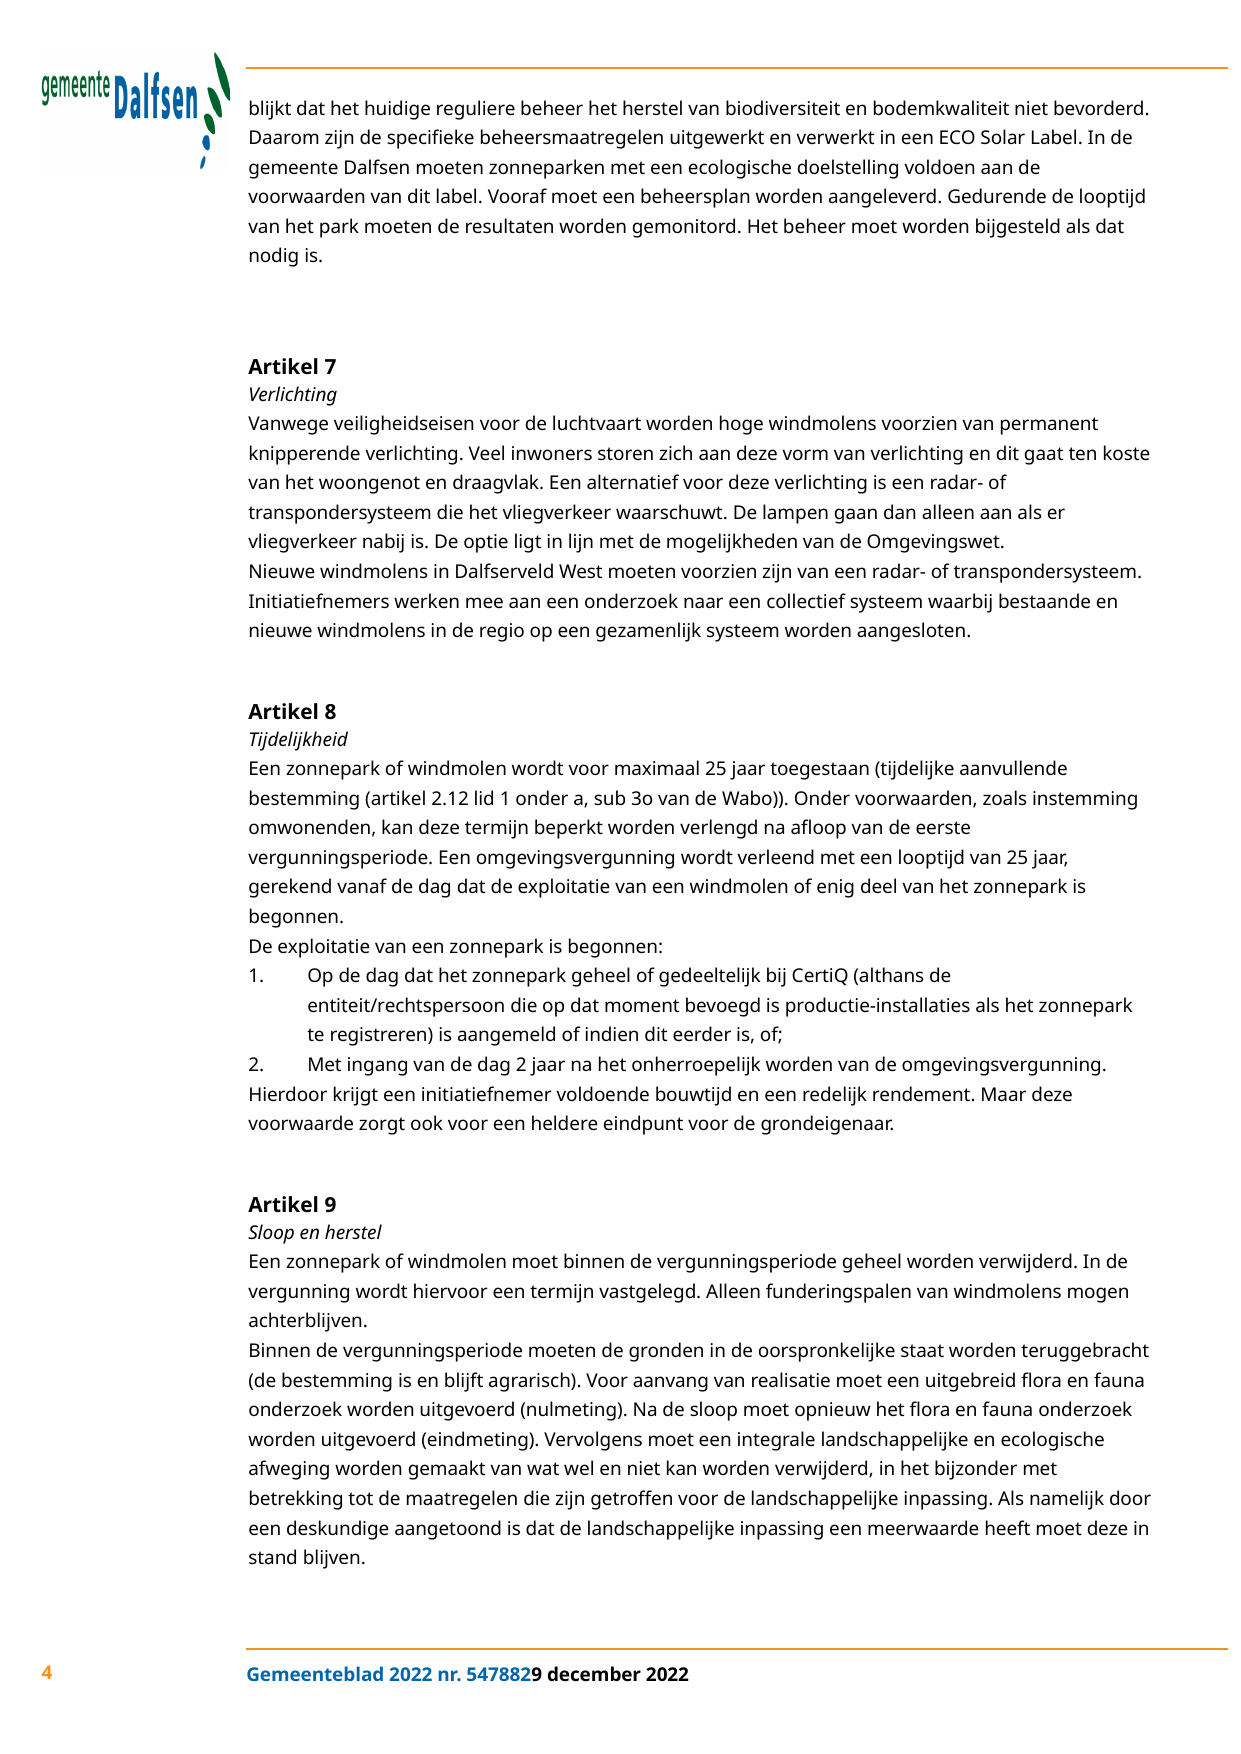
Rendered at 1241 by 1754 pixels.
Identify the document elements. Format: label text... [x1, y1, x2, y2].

text Tijdelijkheid [248, 726, 1152, 752]
text Een zonnepark of windmolen moet binnen de vergunningsperiode geheel worden verwijderd. In de vergunning wordt hiervoor een termijn vastgelegd. Alleen funderingspalen van windmolens mogen achterblijven. [248, 1248, 1152, 1333]
text Binnen de vergunningsperiode moeten de gronden in de oorspronkelijke staat worden teruggebracht (de bestemming is en blijft agrarisch). Voor aanvang van realisatie moet een uitgebreid flora en fauna onderzoek worden uitgevoerd (nulmeting). Na de sloop moet opnieuw het flora en fauna onderzoek worden uitgevoerd (eindmeting). Vervolgens moet een integrale landschappelijke en ecologische afweging worden gemaakt van wat wel en niet kan worden verwijderd, in het bijzonder met betrekking tot de maatregelen die zijn getroffen voor de landschappelijke inpassing. Als namelijk door een deskundige aangetoond is dat de landschappelijke inpassing een meerwaarde heeft moet deze in stand blijven. [248, 1337, 1152, 1570]
text Artikel 9 [248, 1190, 1152, 1219]
text Een zonnepark of windmolen wordt voor maximaal 25 jaar toegestaan (tijdelijke aanvullende bestemming (artikel 2.12 lid 1 onder a, sub 3o van de Wabo)). Onder voorwaarden, zoals instemming omwonenden, kan deze termijn beperkt worden verlengd na afloop van de eerste vergunningsperiode. Een omgevingsvergunning wordt verleend met een looptijd van 25 jaar, gerekend vanaf de dag dat de exploitatie van een windmolen of enig deel van het zonnepark is begonnen. [248, 755, 1152, 929]
text De exploitatie van een zonnepark is begonnen: [248, 933, 1152, 959]
text Artikel 7 [248, 352, 1152, 381]
text blijkt dat het huidige reguliere beheer het herstel van biodiversiteit en bodemkwaliteit niet bevorderd. Daarom zijn de specifieke beheersmaatregelen uitgewerkt en verwerkt in een ECO Solar Label. In de gemeente Dalfsen moeten zonneparken met een ecologische doelstelling voldoen aan de voorwaarden van dit label. Vooraf moet een beheersplan worden aangeleverd. Gedurende de looptijd van het park moeten de resultaten worden gemonitord. Het beheer moet worden bijgesteld als dat nodig is. [248, 95, 1152, 268]
picture [41, 47, 231, 172]
text Nieuwe windmolens in Dalfserveld West moeten voorzien zijn van een radar- of transpondersysteem. Initiatiefnemers werken mee aan een onderzoek naar een collectief systeem waarbij bestaande en nieuwe windmolens in de regio op een gezamenlijk systeem worden aangesloten. [248, 558, 1152, 643]
text Vanwege veiligheidseisen voor de luchtvaart worden hoge windmolens voorzien van permanent knipperende verlichting. Veel inwoners storen zich aan deze vorm van verlichting en dit gaat ten koste van het woongenot en draagvlak. Een alternatief voor deze verlichting is een radar- of transpondersysteem die het vliegverkeer waarschuwt. De lampen gaan dan alleen aan als er vliegverkeer nabij is. De optie ligt in lijn met de mogelijkheden van de Omgevingswet. [248, 410, 1152, 554]
text Sloop en herstel [248, 1219, 1152, 1244]
list Met ingang van de dag 2 jaar na het onherroepelijk worden van de omgevingsvergunning. [248, 1051, 1152, 1077]
text Artikel 8 [248, 697, 1152, 726]
list Op de dag dat het zonnepark geheel of gedeeltelijk bij CertiQ (althans de entiteit/rechtspersoon die op dat moment bevoegd is productie-installaties als het zonnepark te registreren) is aangemeld of indien dit eerder is, of; [248, 962, 1152, 1047]
text Hierdoor krijgt een initiatiefnemer voldoende bouwtijd en een redelijk rendement. Maar deze voorwaarde zorgt ook voor een heldere eindpunt voor de grondeigenaar. [248, 1081, 1152, 1136]
text Verlichting [248, 381, 1152, 406]
